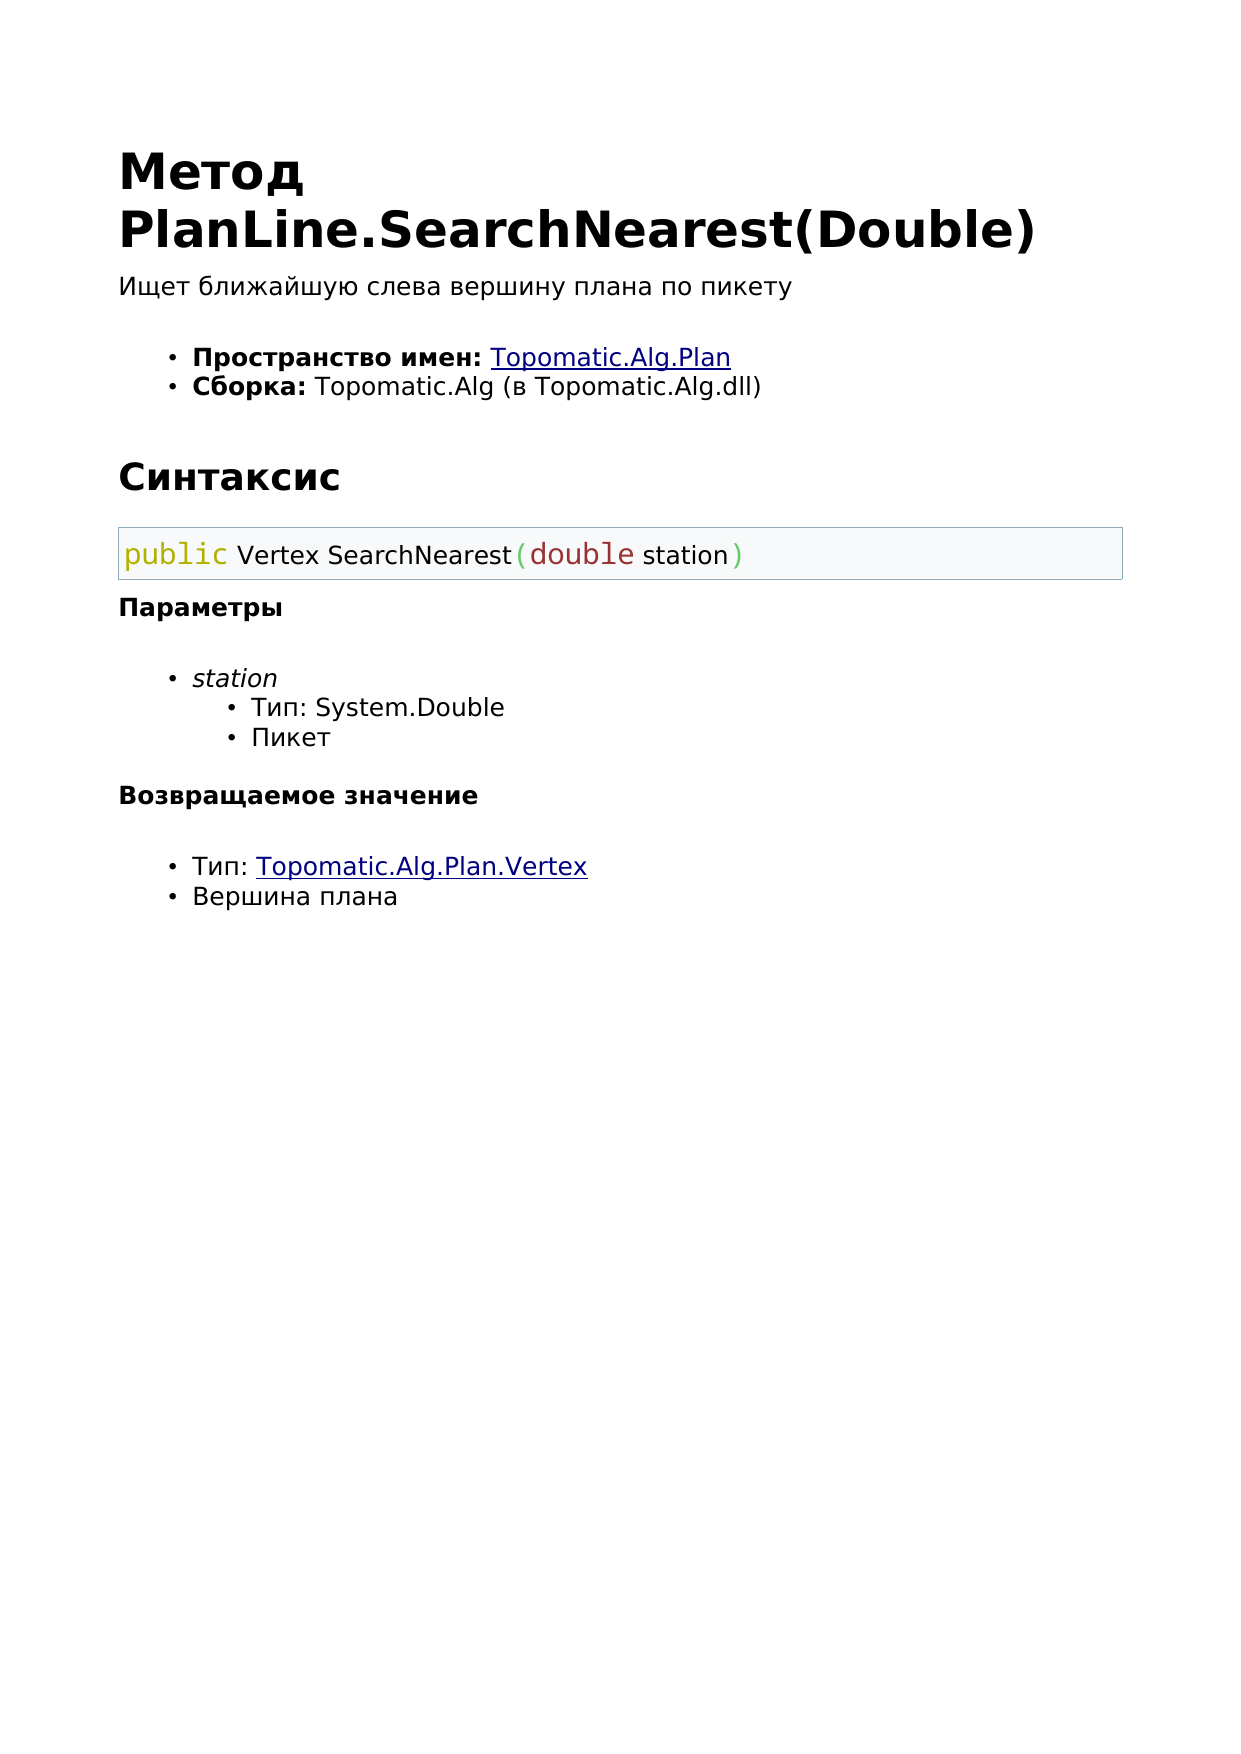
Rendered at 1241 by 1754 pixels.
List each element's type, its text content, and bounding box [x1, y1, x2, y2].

text Ищет ближайшую слева вершину плана по пикету [118, 272, 1122, 301]
list Пространство имен: Topomatic.Alg.Plan [177, 343, 1122, 372]
list station [177, 664, 1122, 694]
subtitle Синтаксис [118, 456, 1122, 500]
text Возвращаемое значение [118, 781, 1122, 811]
list Сборка: Topomatic.Alg (в Topomatic.Alg.dll) [177, 372, 1122, 402]
list Вершина плана [177, 882, 1122, 911]
list Тип: Topomatic.Alg.Plan.Vertex [177, 853, 1122, 882]
table_header public Vertex SearchNearest(double station) [119, 528, 1122, 578]
list Пикет [236, 723, 1122, 752]
subtitle Метод PlanLine.SearchNearest(Double) [118, 143, 1122, 259]
list Тип: System.Double [236, 694, 1122, 723]
text Параметры [118, 593, 1122, 622]
